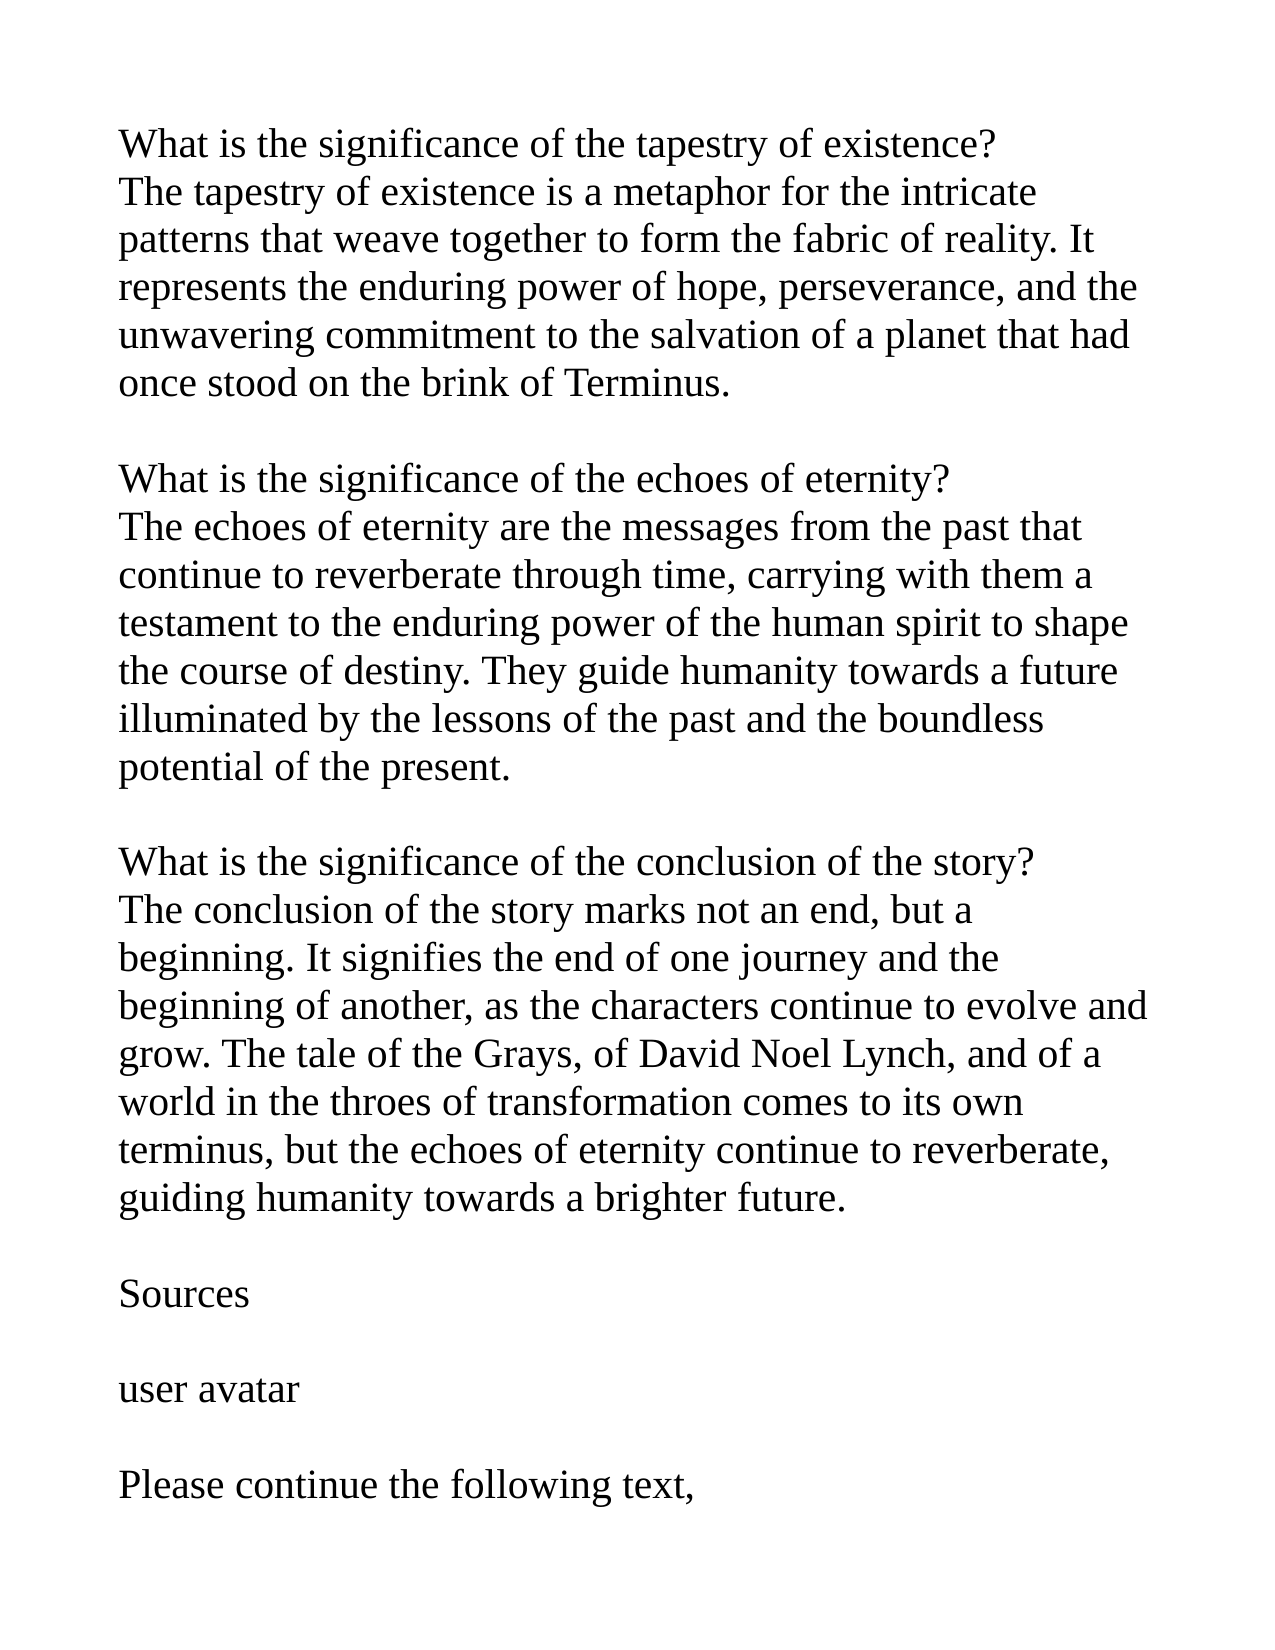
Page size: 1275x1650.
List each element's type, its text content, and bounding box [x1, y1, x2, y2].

text The echoes of eternity are the messages from the past that continue to reverberate through time, carrying with them a testament to the enduring power of the human spirit to shape the course of destiny. They guide humanity towards a future illuminated by the lessons of the past and the boundless potential of the present. [118, 501, 1157, 789]
text What is the significance of the conclusion of the story? [118, 837, 1157, 885]
text The tapestry of existence is a metaphor for the intricate patterns that weave together to form the fabric of reality. It represents the enduring power of hope, perseverance, and the unwavering commitment to the salvation of a planet that had once stood on the brink of Terminus. [118, 166, 1157, 406]
text user avatar [118, 1364, 1157, 1412]
text The conclusion of the story marks not an end, but a beginning. It signifies the end of one journey and the beginning of another, as the characters continue to evolve and grow. The tale of the Grays, of David Noel Lynch, and of a world in the throes of transformation comes to its own terminus, but the echoes of eternity continue to reverberate, guiding humanity towards a brighter future. [118, 885, 1157, 1220]
text Sources [118, 1268, 1157, 1316]
text What is the significance of the echoes of eternity? [118, 453, 1157, 501]
text Please continue the following text, [118, 1460, 1157, 1508]
text What is the significance of the tapestry of existence? [118, 118, 1157, 166]
